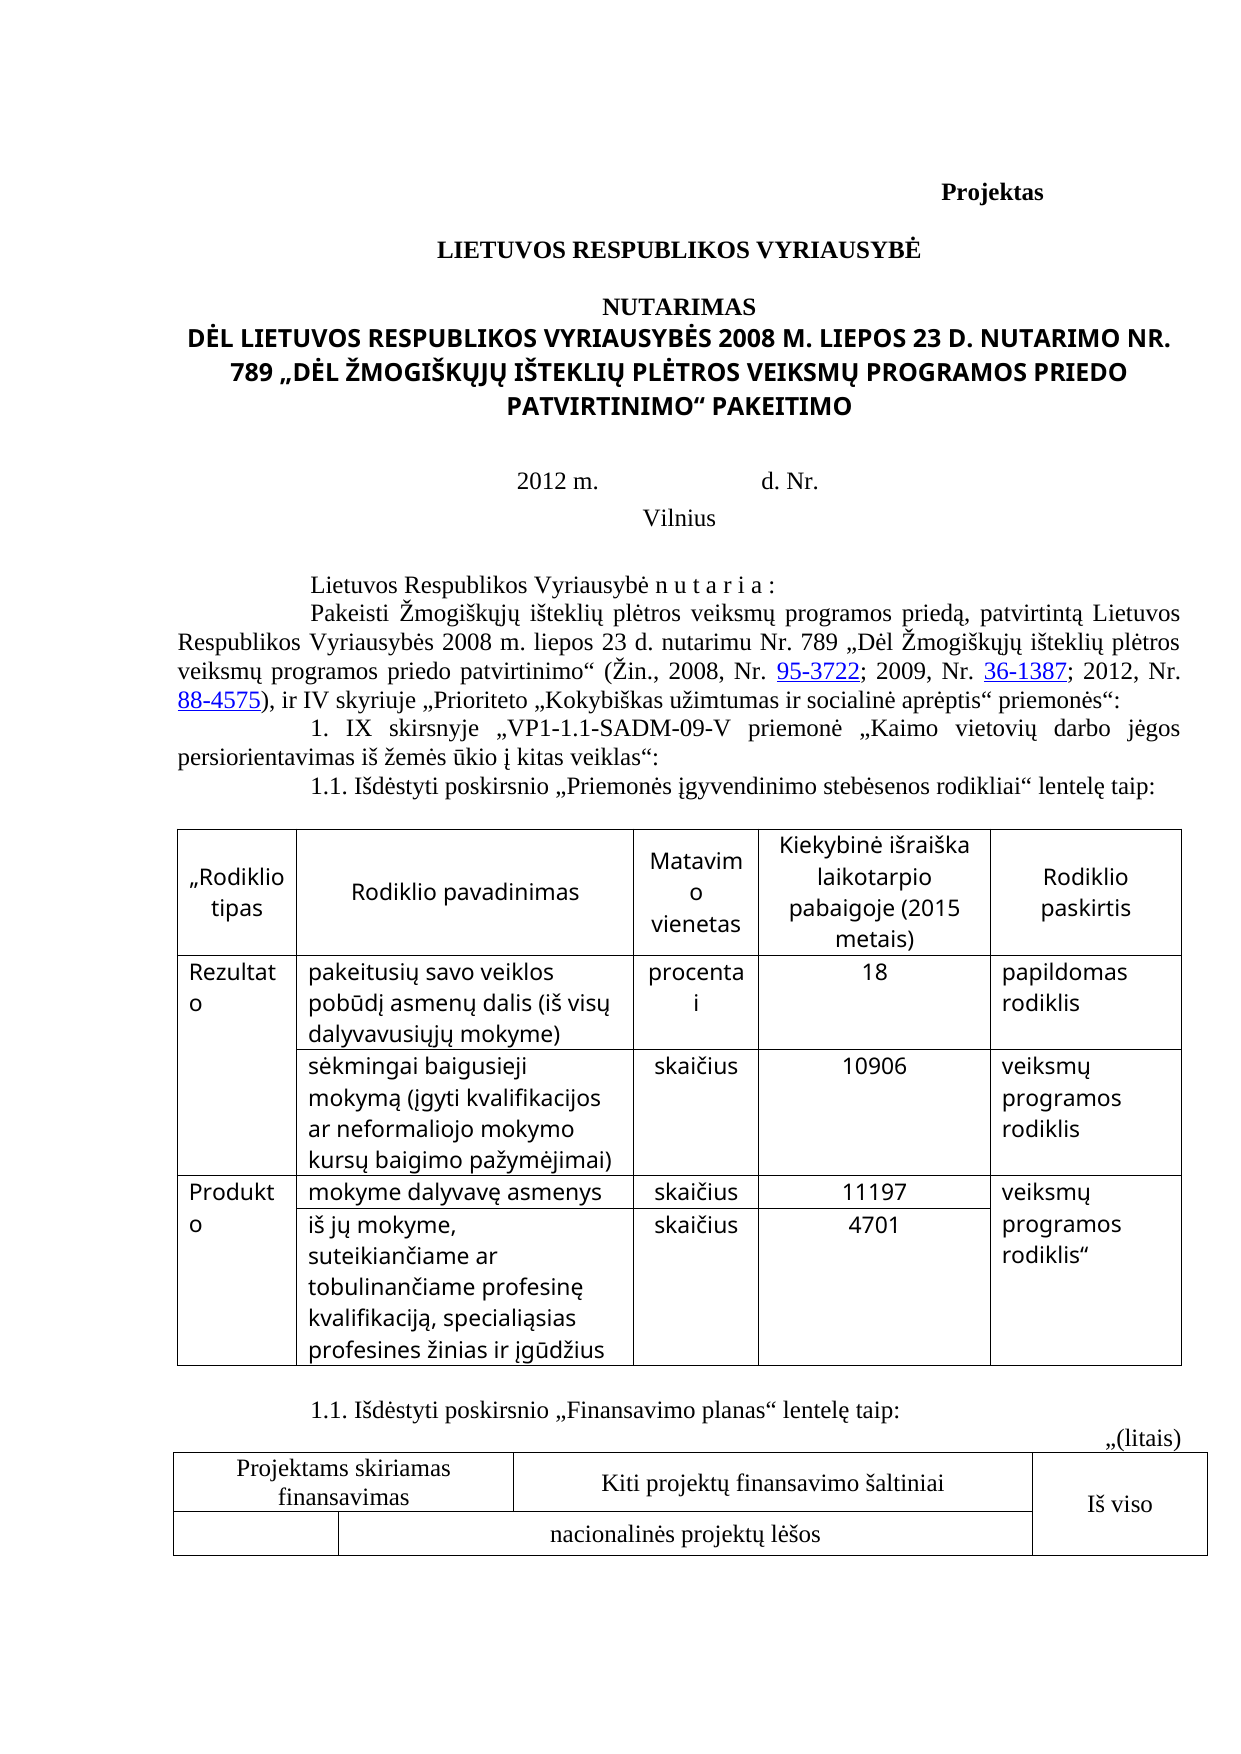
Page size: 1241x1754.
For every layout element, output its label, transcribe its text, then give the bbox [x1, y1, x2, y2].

table_header Rodiklio paskirtis [991, 830, 1181, 954]
text 1.1. Išdėstyti poskirsnio „Finansavimo planas“ lentelę taip: [177, 1395, 1181, 1423]
text dĖl lietuvos respublikos vyriausybĖs 2008 m. liepos 23 d. nutarimo nr. 789 „dĖl ŽMOGIŠKŲJŲ IŠTEKLIŲ PLĖTROS VEiksmŲ programos priedo patvirtinimo“ pakeitimo [177, 321, 1181, 423]
table_cell 10906 [759, 1050, 990, 1175]
table_cell procentai [634, 956, 758, 1049]
text 1.1. Išdėstyti poskirsnio „Priemonės įgyvendinimo stebėsenos rodikliai“ lentelę taip: [177, 771, 1181, 800]
table_cell veiksmų programos rodiklis [991, 1050, 1181, 1175]
table_header „Rodiklio tipas [178, 830, 296, 954]
table_cell mokyme dalyvavę asmenys [297, 1176, 633, 1208]
table_cell 11197 [759, 1176, 990, 1208]
table_header Matavimo vienetas [634, 830, 758, 954]
table_cell pakeitusių savo veiklos pobūdį asmenų dalis (iš visų dalyvavusiųjų mokyme) [297, 956, 633, 1049]
text „(litais) [177, 1423, 1181, 1452]
text Pakeisti Žmogiškųjų išteklių plėtros veiksmų programos priedą, patvirtintą Lietuvos Respublikos Vyriausybės 2008 m. liepos 23 d. nutarimu Nr. 789 „Dėl Žmogiškųjų išteklių plėtros veiksmų programos priedo patvirtinimo“ (Žin., 2008, Nr. 95-3722; 2009, Nr. 36-1387; 2012, Nr. 88-4575), ir IV skyriuje „Prioriteto „Kokybiškas užimtumas ir socialinė aprėptis“ priemonės“: [177, 598, 1181, 713]
table_cell 4701 [759, 1209, 990, 1365]
table_cell nacionalinės projektų lėšos [339, 1512, 1032, 1554]
table_cell sėkmingai baigusieji mokymą (įgyti kvalifikacijos ar neformaliojo mokymo kursų baigimo pažymėjimai) [297, 1050, 633, 1175]
text Lietuvos Respublikos Vyriausybė n u t a r i a : [177, 570, 1181, 598]
table_cell skaičius [634, 1209, 758, 1365]
table_cell veiksmų programos rodiklis“ [991, 1176, 1181, 1365]
text Vilnius [177, 495, 1181, 532]
table_header Rodiklio pavadinimas [297, 830, 633, 954]
text Projektas [177, 177, 1181, 206]
table_header Projektams skiriamas finansavimas [174, 1453, 513, 1511]
text LIETUVOS RESPUBLIKOS VYRIAUSYBĖ [177, 235, 1181, 263]
table_cell skaičius [634, 1050, 758, 1175]
table_cell iš jų mokyme, suteikiančiame ar tobulinančiame profesinę kvalifikaciją, specialiąsias profesines žinias ir įgūdžius [297, 1209, 633, 1365]
table_cell papildomas rodiklis [991, 956, 1181, 1049]
table_header Kiekybinė išraiška laikotarpio pabaigoje (2015 metais) [759, 830, 990, 954]
text NUTARIMAS [177, 292, 1181, 321]
table_cell Rezultato [178, 956, 296, 1175]
table_header Kiti projektų finansavimo šaltiniai [514, 1453, 1032, 1511]
table_cell 18 [759, 956, 990, 1049]
table_header Iš viso [1033, 1453, 1207, 1554]
text 2012 m. d. Nr. . [177, 457, 1181, 495]
text 1. IX skirsnyje „VP1-1.1-SADM-09-V priemonė „Kaimo vietovių darbo jėgos persiorientavimas iš žemės ūkio į kitas veiklas“: [177, 713, 1181, 771]
table_cell [174, 1512, 338, 1554]
table_cell Produkto [178, 1176, 296, 1365]
table_cell skaičius [634, 1176, 758, 1208]
